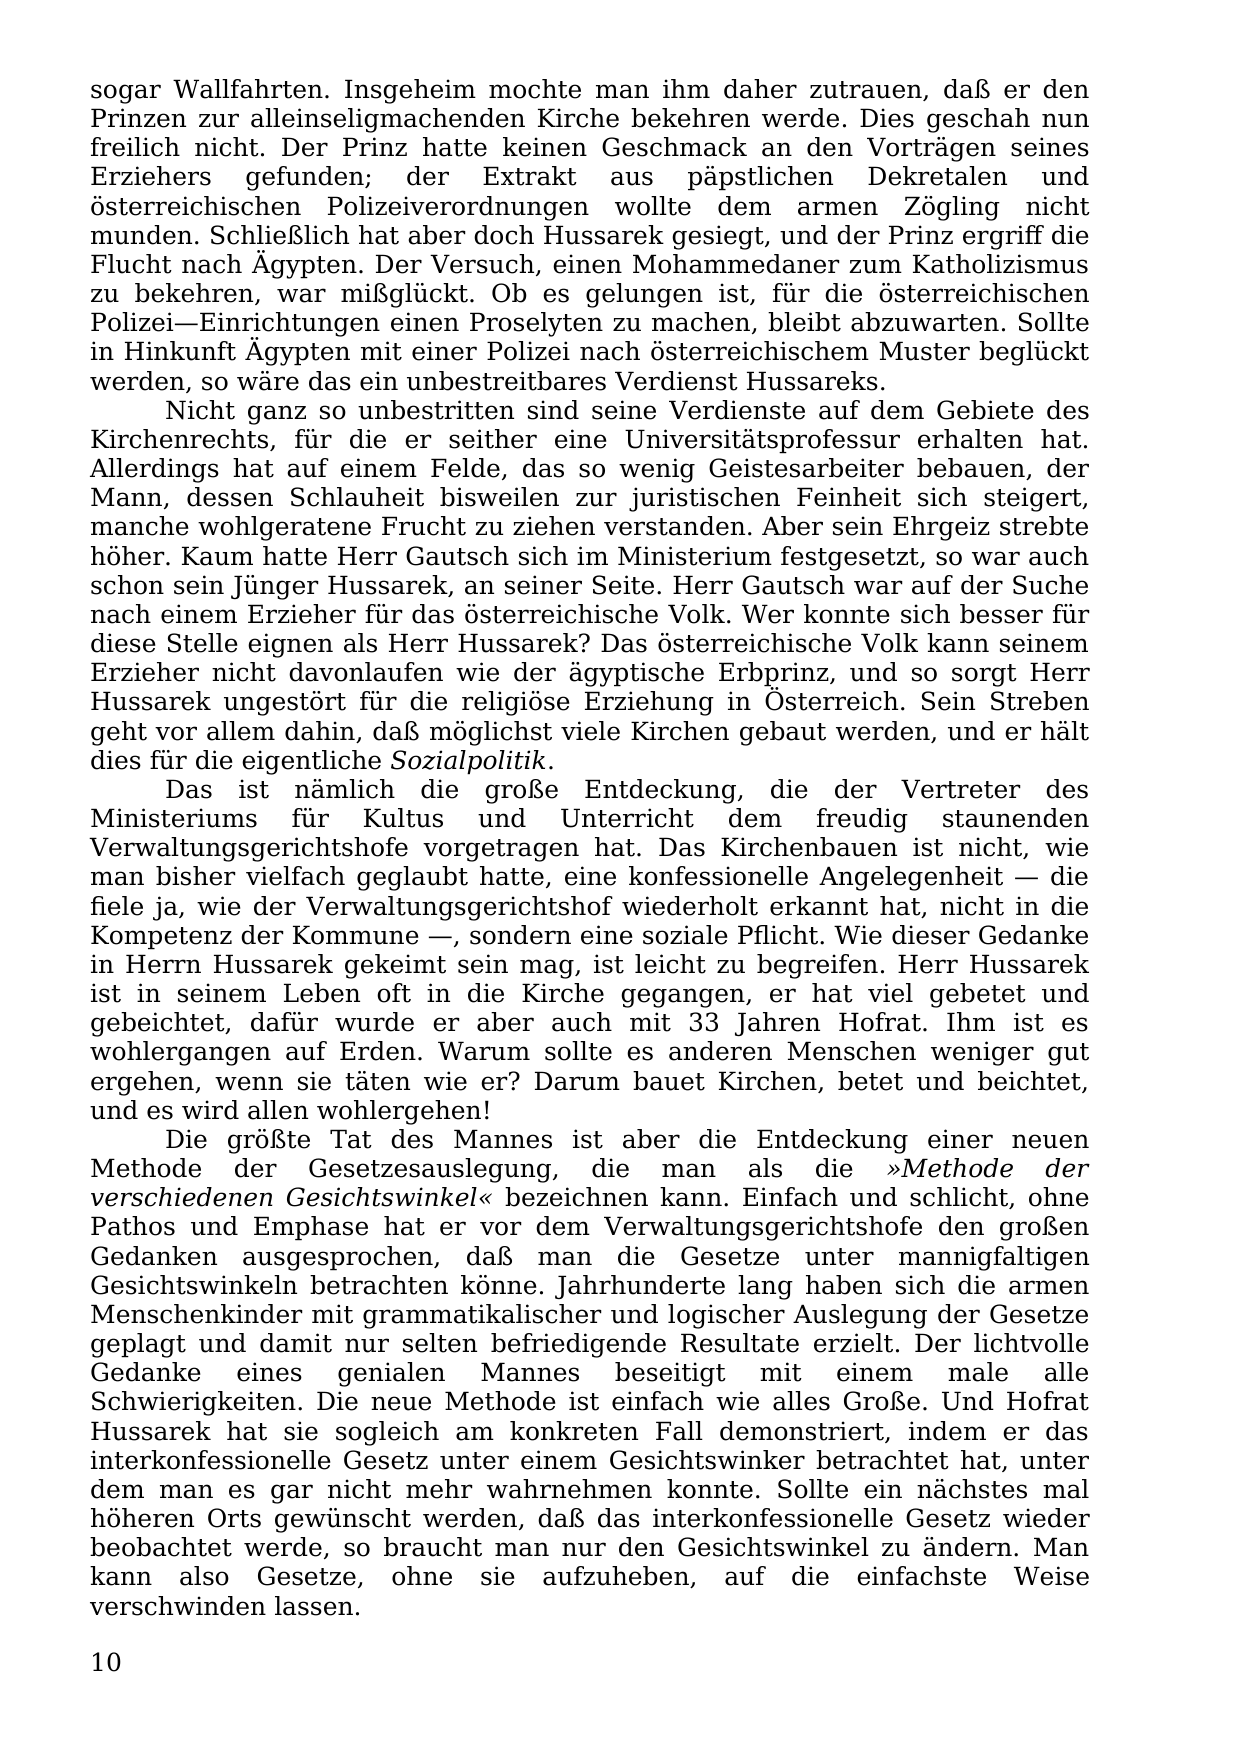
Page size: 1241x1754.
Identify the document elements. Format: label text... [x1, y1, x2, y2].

text Das ist nämlich die große Entdeckung, die der Vertreter des Ministeriums für Kultus und Unterricht dem freudig staunenden Verwaltungsgerichtshofe vorgetragen hat. Das Kirchenbauen ist nicht, wie man bisher vielfach geglaubt hatte, eine konfessionelle Angelegenheit — die fiele ja, wie der Verwaltungsgerichtshof wiederholt erkannt hat, nicht in die Kompetenz der Kommune —, sondern eine soziale Pflicht. Wie dieser Gedanke in Herrn Hussarek gekeimt sein mag, ist leicht zu begreifen. Herr Hussarek ist in seinem Leben oft in die Kirche gegangen, er hat viel gebetet und gebeichtet, dafür wurde er aber auch mit 33 Jahren Hofrat. Ihm ist es wohlergangen auf Erden. Warum sollte es anderen Menschen weniger gut ergehen, wenn sie täten wie er? Darum bauet Kirchen, betet und beichtet, und es wird allen wohlergehen! [90, 775, 1091, 1125]
text Nicht ganz so unbestritten sind seine Verdienste auf dem Gebiete des Kirchenrechts, für die er seither eine Universitätsprofessur erhalten hat. Allerdings hat auf einem Felde, das so wenig Geistesarbeiter bebauen, der Mann, dessen Schlauheit bisweilen zur juristischen Feinheit sich steigert, manche wohlgeratene Frucht zu ziehen verstanden. Aber sein Ehrgeiz strebte höher. Kaum hatte Herr Gautsch sich im Ministerium festgesetzt, so war auch schon sein Jünger Hussarek, an seiner Seite. Herr Gautsch war auf der Suche nach einem Erzieher für das österreichische Volk. Wer konnte sich besser für diese Stelle eignen als Herr Hussarek? Das österreichische Volk kann seinem Erzieher nicht davonlaufen wie der ägyptische Erbprinz, und so sorgt Herr Hussarek ungestört für die religiöse Erziehung in Österreich. Sein Streben geht vor allem dahin, daß möglichst viele Kirchen gebaut werden, und er hält dies für die eigentliche Sozialpolitik. [90, 396, 1091, 775]
text sogar Wallfahrten. Insgeheim mochte man ihm daher zutrauen, daß er den Prinzen zur alleinseligmachenden Kirche bekehren werde. Dies geschah nun freilich nicht. Der Prinz hatte keinen Geschmack an den Vorträgen seines Erziehers gefunden; der Extrakt aus päpstlichen Dekretalen und österreichischen Polizeiverordnungen wollte dem armen Zögling nicht munden. Schließlich hat aber doch Hussarek gesiegt, und der Prinz ergriff die Flucht nach Ägypten. Der Versuch, einen Mohammedaner zum Katholizismus zu bekehren, war mißglückt. Ob es gelungen ist, für die österreichischen Polizei—Einrichtungen einen Proselyten zu machen, bleibt abzuwarten. Sollte in Hinkunft Ägypten mit einer Polizei nach österreichischem Muster beglückt werden, so wäre das ein unbestreitbares Verdienst Hussareks. [90, 75, 1091, 396]
text Die größte Tat des Mannes ist aber die Entdeckung einer neuen Methode der Gesetzesauslegung, die man als die »Methode der verschiedenen Gesichtswinkel« bezeichnen kann. Einfach und schlicht, ohne Pathos und Emphase hat er vor dem Verwaltungsgerichtshofe den großen Gedanken ausgesprochen, daß man die Gesetze unter mannigfaltigen Gesichtswinkeln betrachten könne. Jahrhunderte lang haben sich die armen Menschenkinder mit grammatikalischer und logischer Auslegung der Gesetze geplagt und damit nur selten befriedigende Resultate erzielt. Der lichtvolle Gedanke eines genialen Mannes beseitigt mit einem male alle Schwierigkeiten. Die neue Methode ist einfach wie alles Große. Und Hofrat Hussarek hat sie sogleich am konkreten Fall demonstriert, indem er das interkonfessionelle Gesetz unter einem Gesichtswinker betrachtet hat, unter dem man es gar nicht mehr wahrnehmen konnte. Sollte ein nächstes mal höheren Orts gewünscht werden, daß das interkonfessionelle Gesetz wieder beobachtet werde, so braucht man nur den Gesichtswinkel zu ändern. Man kann also Gesetze, ohne sie aufzuheben, auf die einfachste Weise verschwinden lassen. [90, 1125, 1091, 1621]
